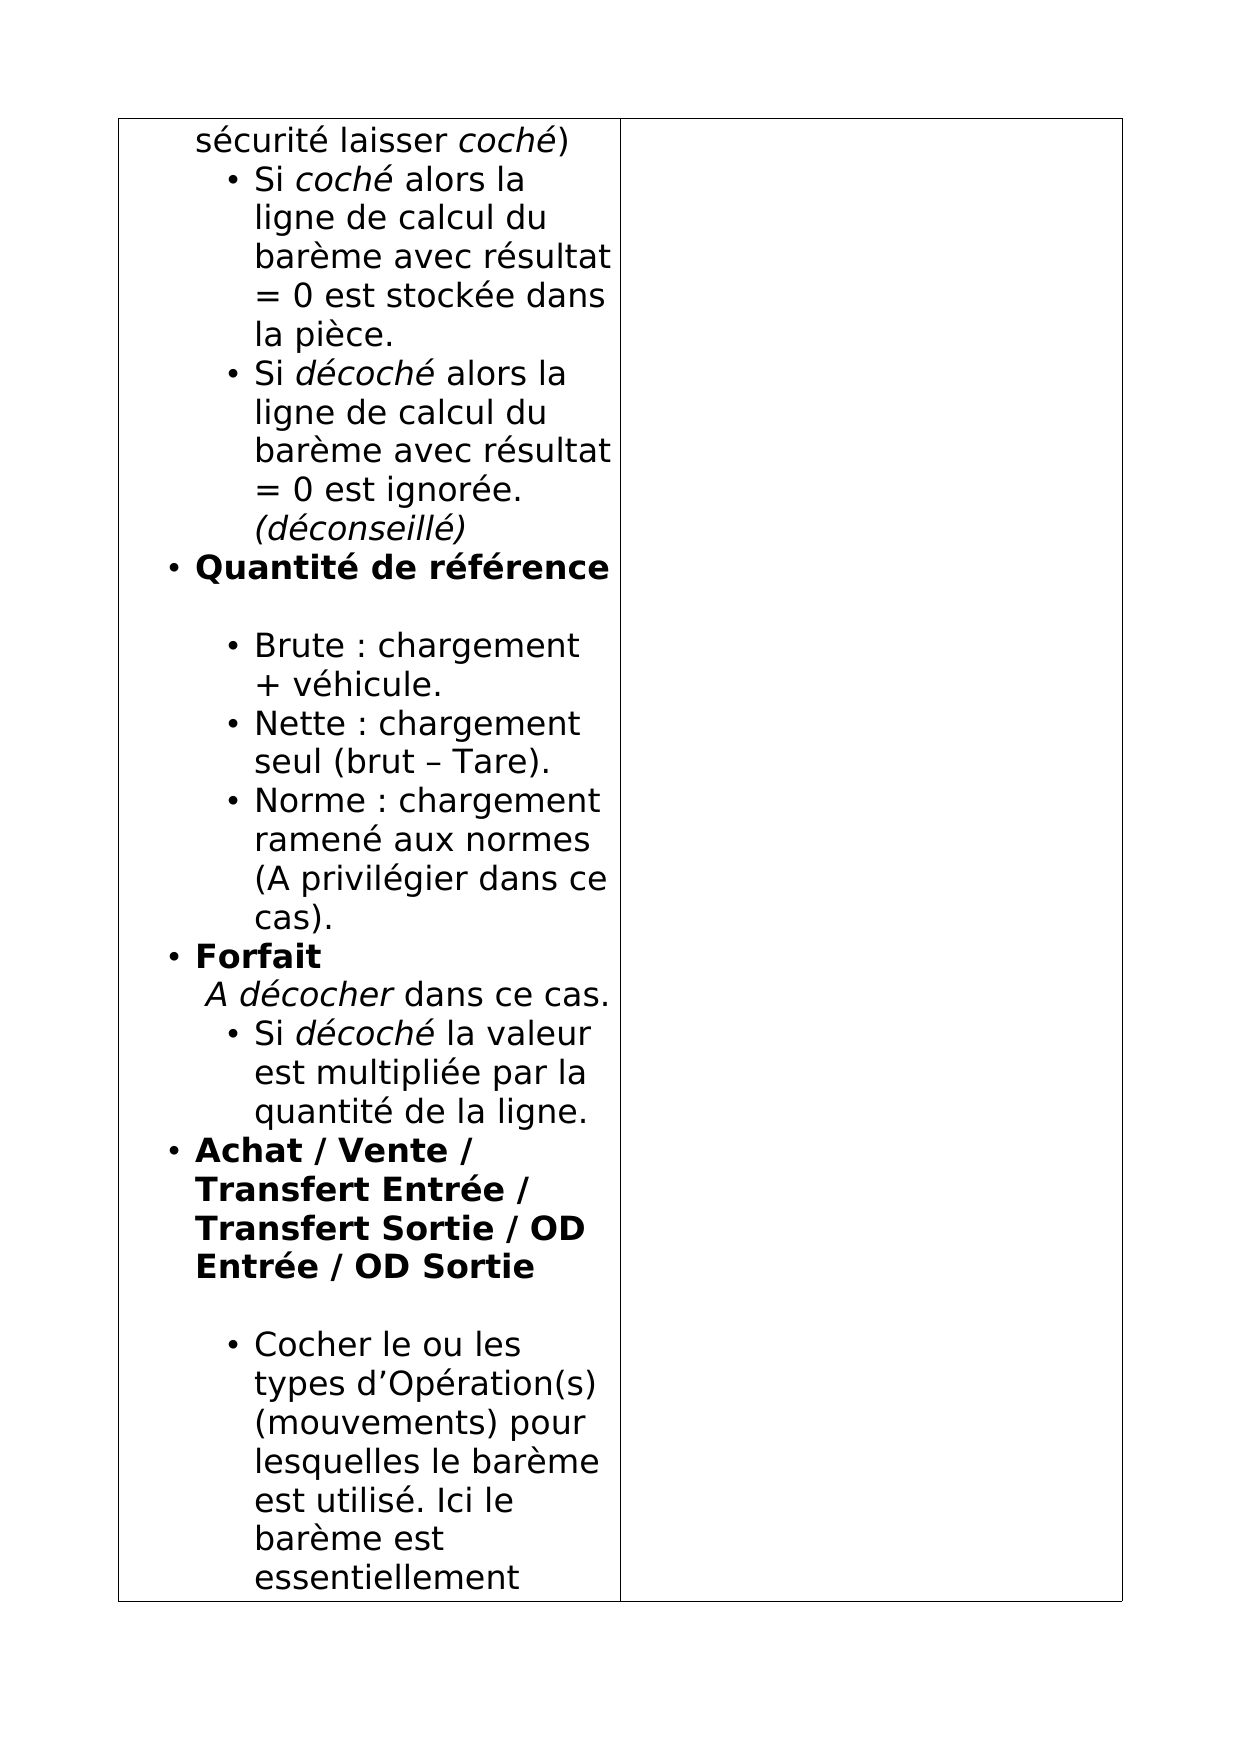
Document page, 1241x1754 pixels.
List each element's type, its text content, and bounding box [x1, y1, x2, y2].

table_header sécurité laisser coché) Si coché alors la ligne de calcul du barème avec résultat = 0 est stockée dans la pièce. Si décoché alors la ligne de calcul du barème avec résultat = 0 est ignorée. (déconseillé) Quantité de référence Brute : chargement + véhicule. Nette : chargement seul (brut – Tare). Norme : chargement ramené aux normes (A privilégier dans ce cas). Forfait A décocher dans ce cas. Si décoché la valeur est multipliée par la quantité de la ligne. Achat / Vente / Transfert Entrée / Transfert Sortie / OD Entrée / OD Sortie Cocher le ou les types d’Opération(s) (mouvements) pour lesquelles le barème est utilisé. Ici le barème est essentiellement [119, 119, 620, 1601]
table_header [621, 119, 1122, 1601]
